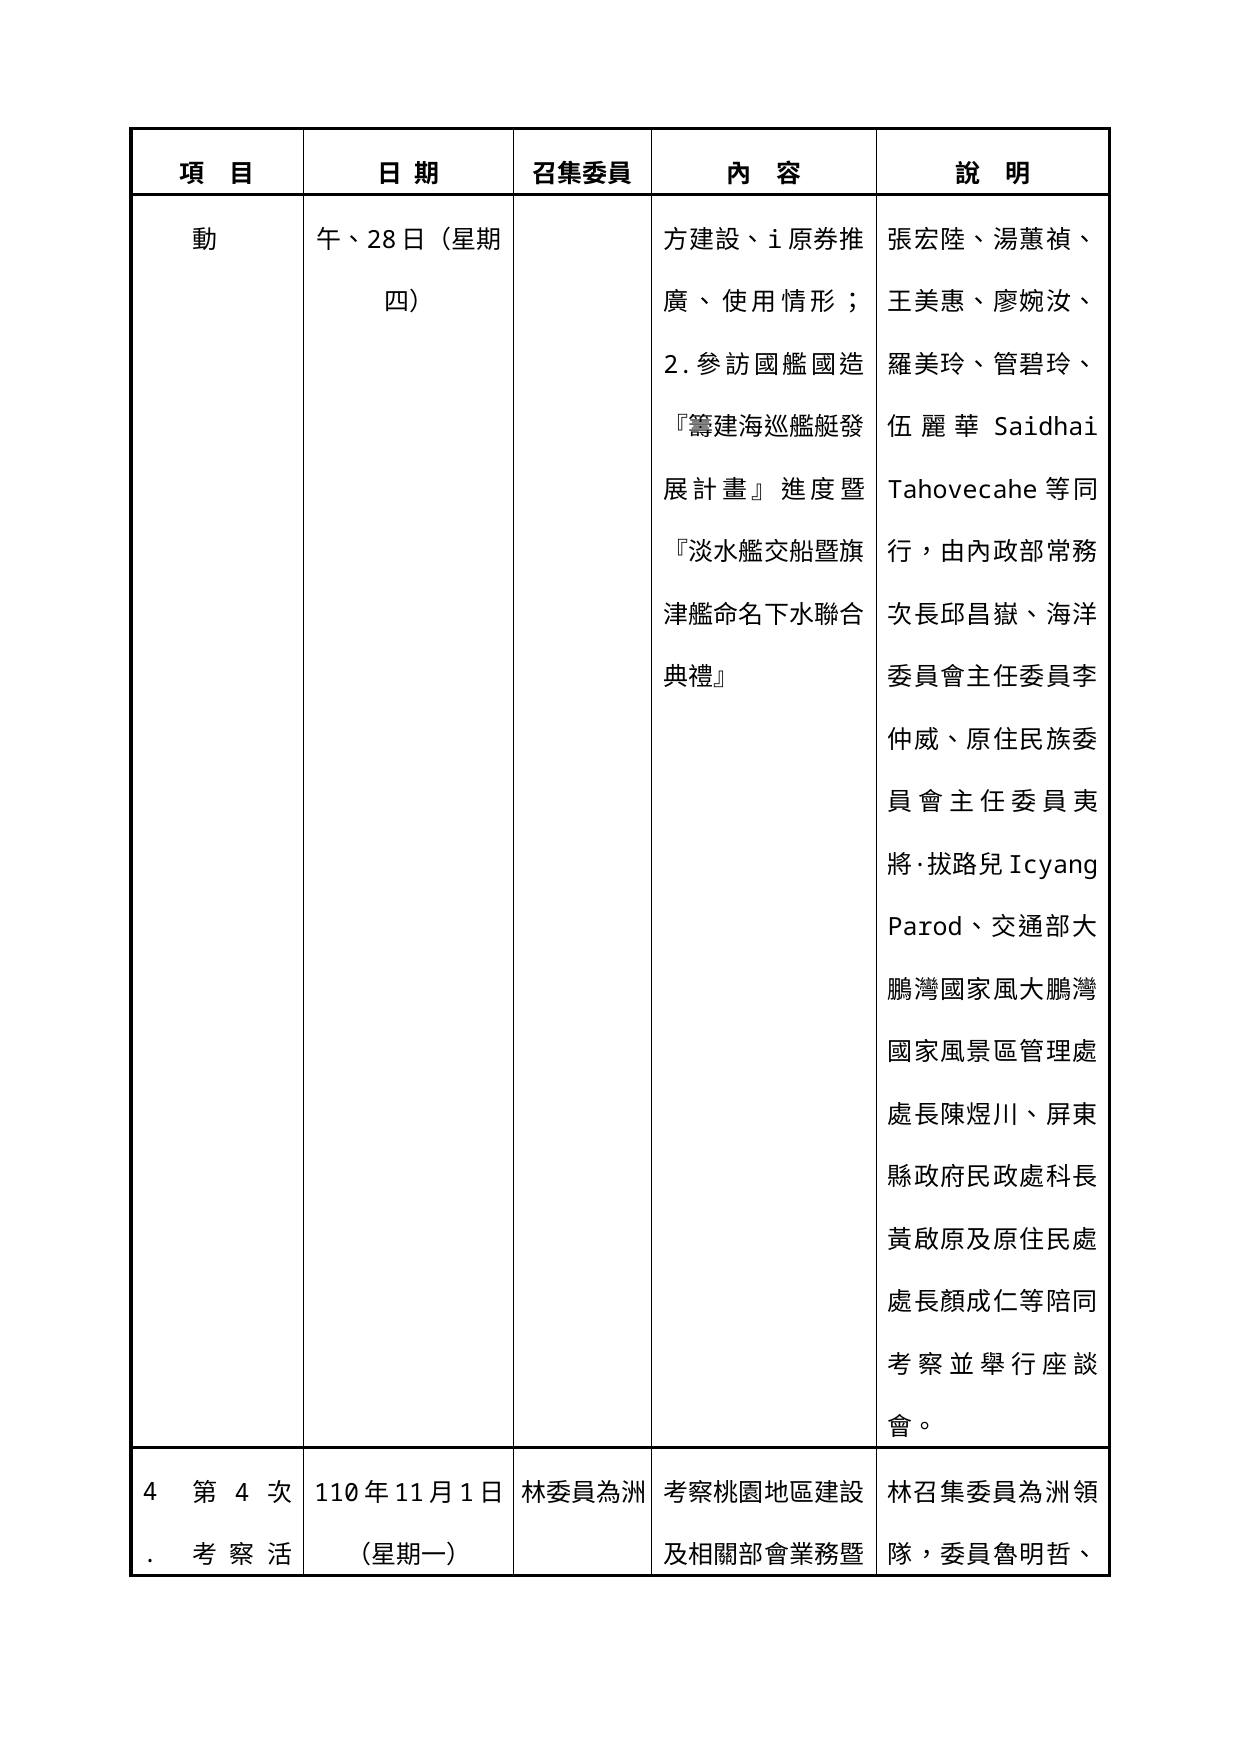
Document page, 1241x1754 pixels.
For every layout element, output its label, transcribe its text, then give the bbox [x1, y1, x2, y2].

table_cell 110年11月1日 （星期一） [304, 1449, 513, 1574]
table_cell [133, 1449, 181, 1574]
table_cell 方建設、i原券推廣、使用情形；2.參訪國艦國造『籌建海巡艦艇發展計畫』進度暨『淡水艦交船暨旗津艦命名下水聯合典禮』 [652, 196, 876, 1446]
table_header 說 明 [877, 130, 1108, 193]
table_cell [133, 196, 181, 1446]
table_header 項 目 [133, 130, 303, 193]
table_cell [514, 196, 651, 1446]
table_cell 考察桃園地區建設及相關部會業務暨 [652, 1449, 876, 1574]
table_cell 午、28日（星期四） [304, 196, 513, 1446]
table_cell 第4次考察活 [181, 1449, 303, 1574]
table_header 日 期 [304, 130, 513, 193]
table_header 召集委員 [514, 130, 651, 193]
table_cell 動 [181, 196, 303, 1446]
table_cell 張宏陸、湯蕙禎、王美惠、廖婉汝、羅美玲、管碧玲、伍麗華Saidhai Tahovecahe等同行，由內政部常務次長邱昌嶽、海洋委員會主任委員李仲威、原住民族委員會主任委員夷將·拔路兒Icyang Parod、交通部大鵬灣國家風大鵬灣國家風景區管理處處長陳煜川、屏東縣政府民政處科長黃啟原及原住民處處長顏成仁等陪同考察並舉行座談會。 [877, 196, 1108, 1446]
table_cell 林委員為洲 [514, 1449, 651, 1574]
table_cell 林召集委員為洲領隊，委員魯明哲、 [877, 1449, 1108, 1574]
table_header 內 容 [652, 130, 876, 193]
